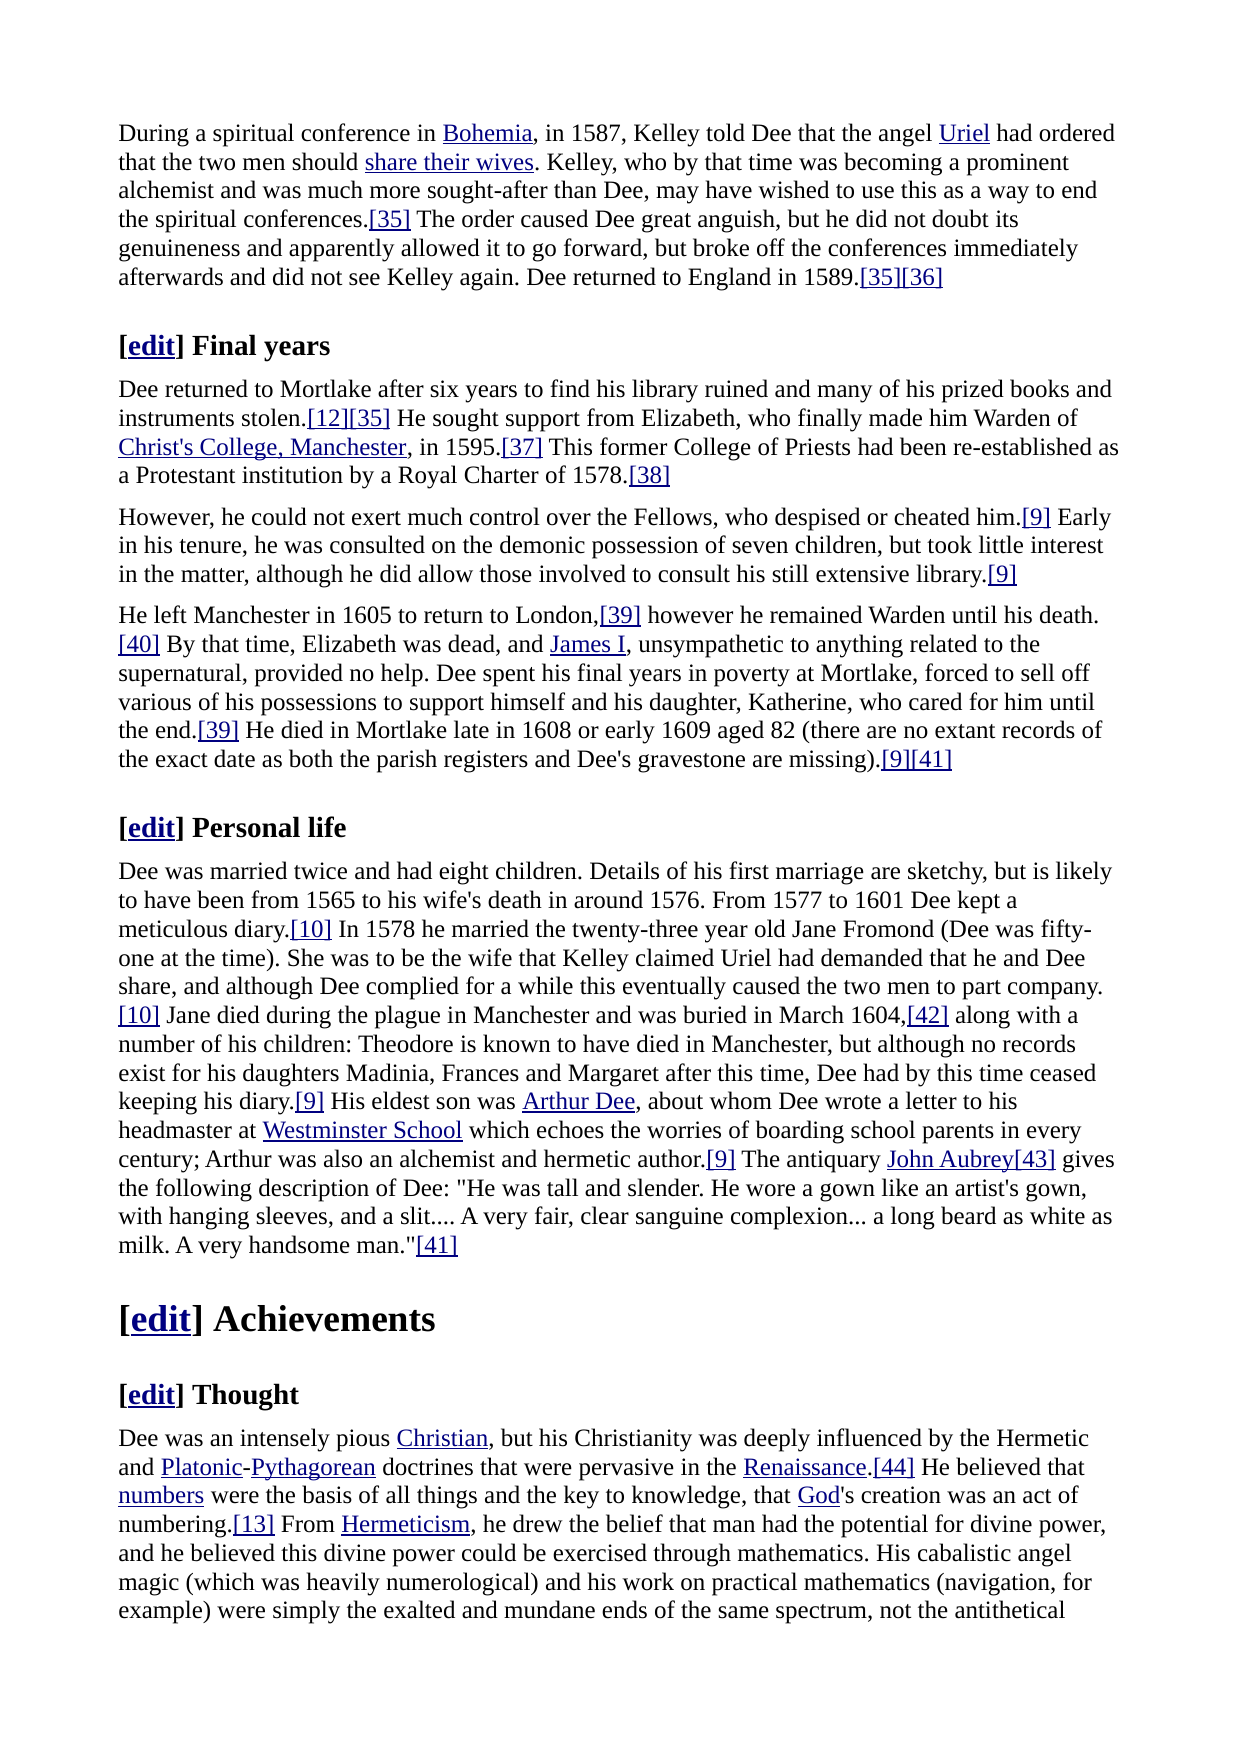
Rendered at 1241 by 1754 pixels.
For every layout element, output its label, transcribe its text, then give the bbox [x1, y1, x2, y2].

subtitle [edit] Thought [118, 1377, 1122, 1411]
text During a spiritual conference in Bohemia, in 1587, Kelley told Dee that the angel Uriel had ordered that the two men should share their wives. Kelley, who by that time was becoming a prominent alchemist and was much more sought-after than Dee, may have wished to use this as a way to end the spiritual conferences.[35] The order caused Dee great anguish, but he did not doubt its genuineness and apparently allowed it to go forward, but broke off the conferences immediately afterwards and did not see Kelley again. Dee returned to England in 1589.[35][36] [118, 118, 1122, 291]
text Dee was an intensely pious Christian, but his Christianity was deeply influenced by the Hermetic and Platonic-Pythagorean doctrines that were pervasive in the Renaissance.[44] He believed that numbers were the basis of all things and the key to knowledge, that God's creation was an act of numbering.[13] From Hermeticism, he drew the belief that man had the potential for divine power, and he believed this divine power could be exercised through mathematics. His cabalistic angel magic (which was heavily numerological) and his work on practical mathematics (navigation, for example) were simply the exalted and mundane ends of the same spectrum, not the antithetical [118, 1423, 1122, 1624]
text However, he could not exert much control over the Fellows, who despised or cheated him.[9] Early in his tenure, he was consulted on the demonic possession of seven children, but took little interest in the matter, although he did allow those involved to consult his still extensive library.[9] [118, 502, 1122, 588]
subtitle [edit] Achievements [118, 1296, 1122, 1339]
text Dee was married twice and had eight children. Details of his first marriage are sketchy, but is likely to have been from 1565 to his wife's death in around 1576. From 1577 to 1601 Dee kept a meticulous diary.[10] In 1578 he married the twenty-three year old Jane Fromond (Dee was fifty-one at the time). She was to be the wife that Kelley claimed Uriel had demanded that he and Dee share, and although Dee complied for a while this eventually caused the two men to part company.[10] Jane died during the plague in Manchester and was buried in March 1604,[42] along with a number of his children: Theodore is known to have died in Manchester, but although no records exist for his daughters Madinia, Frances and Margaret after this time, Dee had by this time ceased keeping his diary.[9] His eldest son was Arthur Dee, about whom Dee wrote a letter to his headmaster at Westminster School which echoes the worries of boarding school parents in every century; Arthur was also an alchemist and hermetic author.[9] The antiquary John Aubrey[43] gives the following description of Dee: "He was tall and slender. He wore a gown like an artist's gown, with hanging sleeves, and a slit.... A very fair, clear sanguine complexion... a long beard as white as milk. A very handsome man."[41] [118, 856, 1122, 1259]
text He left Manchester in 1605 to return to London,[39] however he remained Warden until his death.[40] By that time, Elizabeth was dead, and James I, unsympathetic to anything related to the supernatural, provided no help. Dee spent his final years in poverty at Mortlake, forced to sell off various of his possessions to support himself and his daughter, Katherine, who cared for him until the end.[39] He died in Mortlake late in 1608 or early 1609 aged 82 (there are no extant records of the exact date as both the parish registers and Dee's gravestone are missing).[9][41] [118, 600, 1122, 773]
subtitle [edit] Final years [118, 328, 1122, 362]
subtitle [edit] Personal life [118, 810, 1122, 844]
text Dee returned to Mortlake after six years to find his library ruined and many of his prized books and instruments stolen.[12][35] He sought support from Elizabeth, who finally made him Warden of Christ's College, Manchester, in 1595.[37] This former College of Priests had been re-established as a Protestant institution by a Royal Charter of 1578.[38] [118, 374, 1122, 489]
